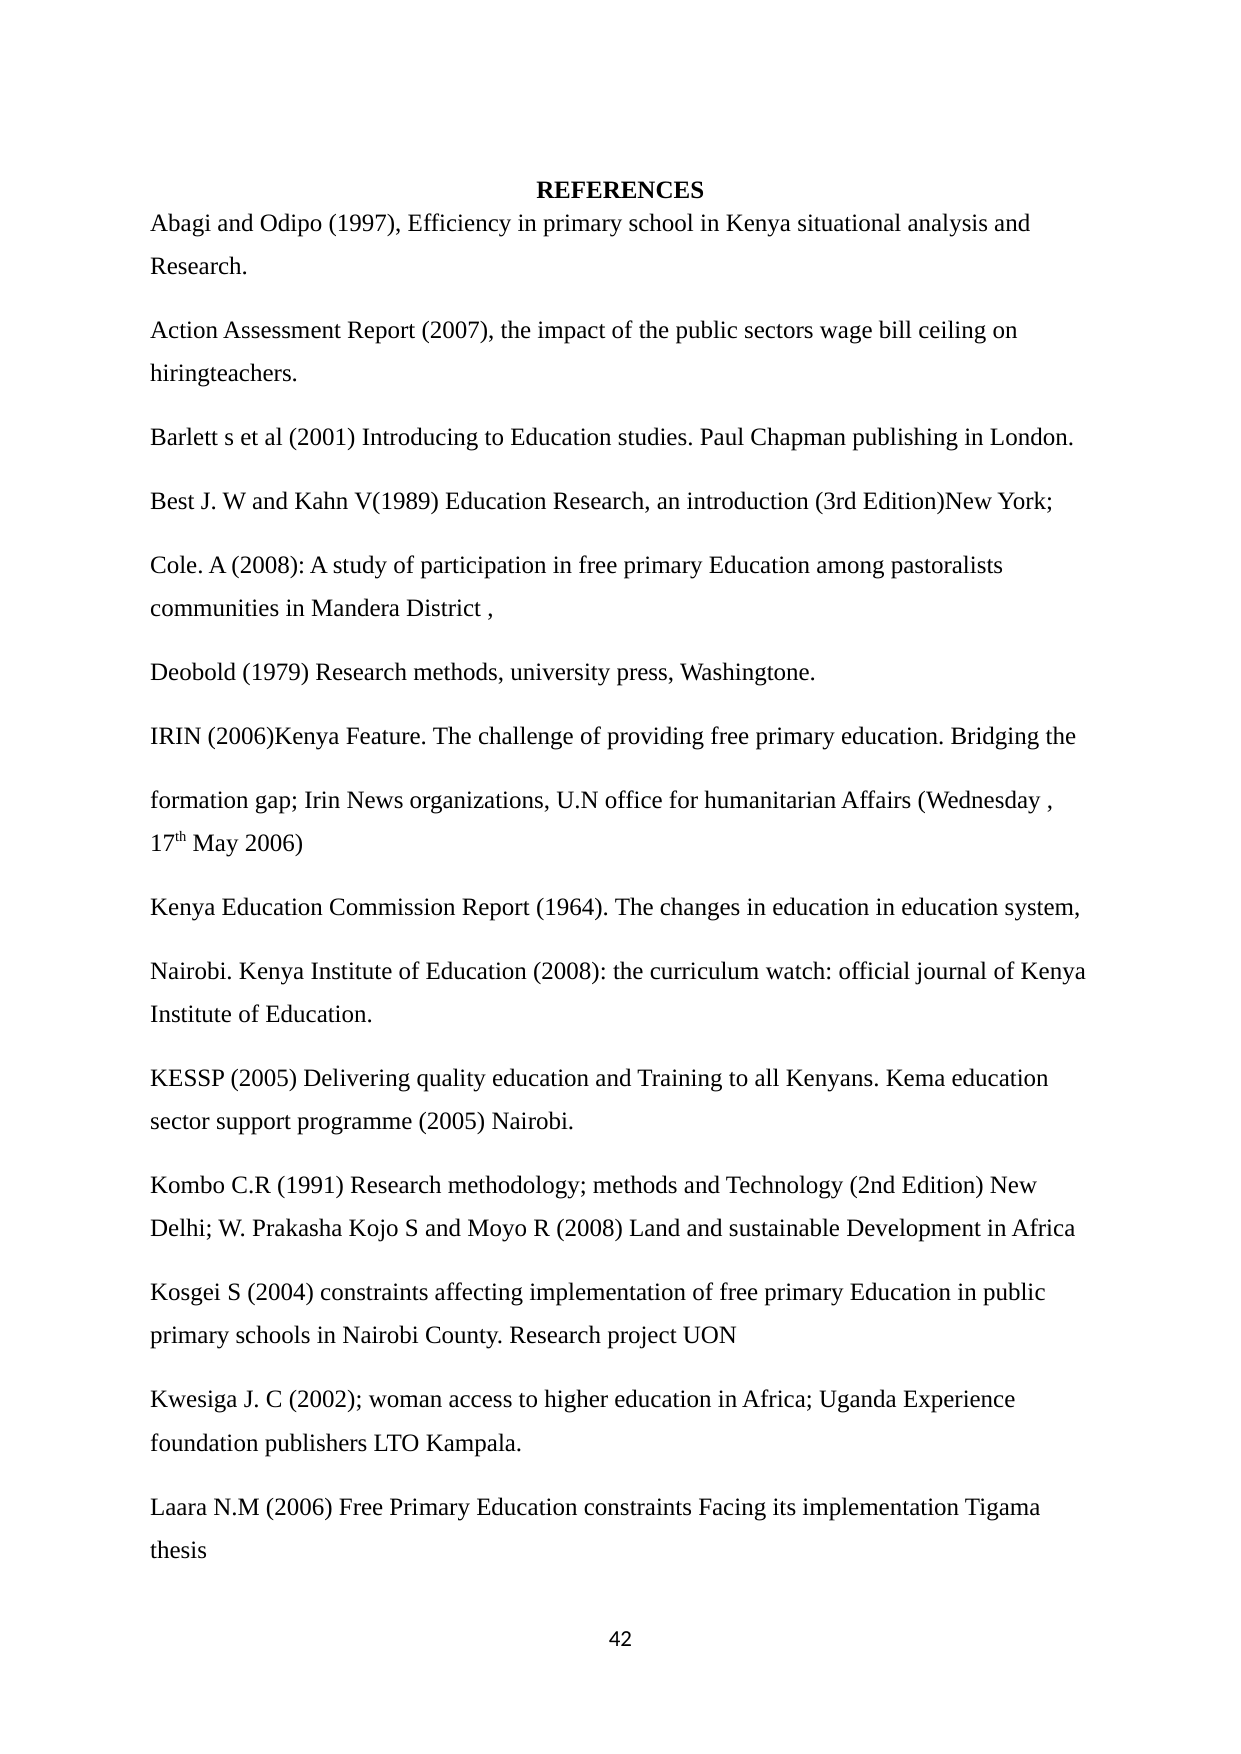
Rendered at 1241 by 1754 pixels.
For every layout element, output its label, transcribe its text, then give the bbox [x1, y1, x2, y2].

subtitle REFERENCES [150, 175, 1090, 204]
text Abagi and Odipo (1997), Efficiency in primary school in Kenya situational analysis and Research. [150, 208, 1090, 280]
text Laara N.M (2006) Free Primary Education constraints Facing its implementation Tigama thesis [150, 1492, 1090, 1563]
text Deobold (1979) Research methods, university press, Washingtone. [150, 657, 1090, 686]
text IRIN (2006)Kenya Feature. The challenge of providing free primary education. Bridging the [150, 721, 1090, 750]
text Barlett s et al (2001) Introducing to Education studies. Paul Chapman publishing in London. [150, 422, 1090, 451]
text Cole. A (2008): A study of participation in free primary Education among pastoralists communities in Mandera District , [150, 550, 1090, 622]
text Action Assessment Report (2007), the impact of the public sectors wage bill ceiling on hiringteachers. [150, 315, 1090, 387]
text Kwesiga J. C (2002); woman access to higher education in Africa; Uganda Experience foundation publishers LTO Kampala. [150, 1384, 1090, 1456]
text Best J. W and Kahn V(1989) Education Research, an introduction (3rd Edition)New York; [150, 486, 1090, 515]
text Nairobi. Kenya Institute of Education (2008): the curriculum watch: official journal of Kenya Institute of Education. [150, 956, 1090, 1028]
text Kombo C.R (1991) Research methodology; methods and Technology (2nd Edition) New Delhi; W. Prakasha Kojo S and Moyo R (2008) Land and sustainable Development in Africa [150, 1170, 1090, 1242]
text formation gap; Irin News organizations, U.N office for humanitarian Affairs (Wednesday , 17th May 2006) [150, 785, 1090, 857]
text KESSP (2005) Delivering quality education and Training to all Kenyans. Kema education sector support programme (2005) Nairobi. [150, 1063, 1090, 1135]
text Kenya Education Commission Report (1964). The changes in education in education system, [150, 892, 1090, 921]
text Kosgei S (2004) constraints affecting implementation of free primary Education in public primary schools in Nairobi County. Research project UON [150, 1277, 1090, 1349]
